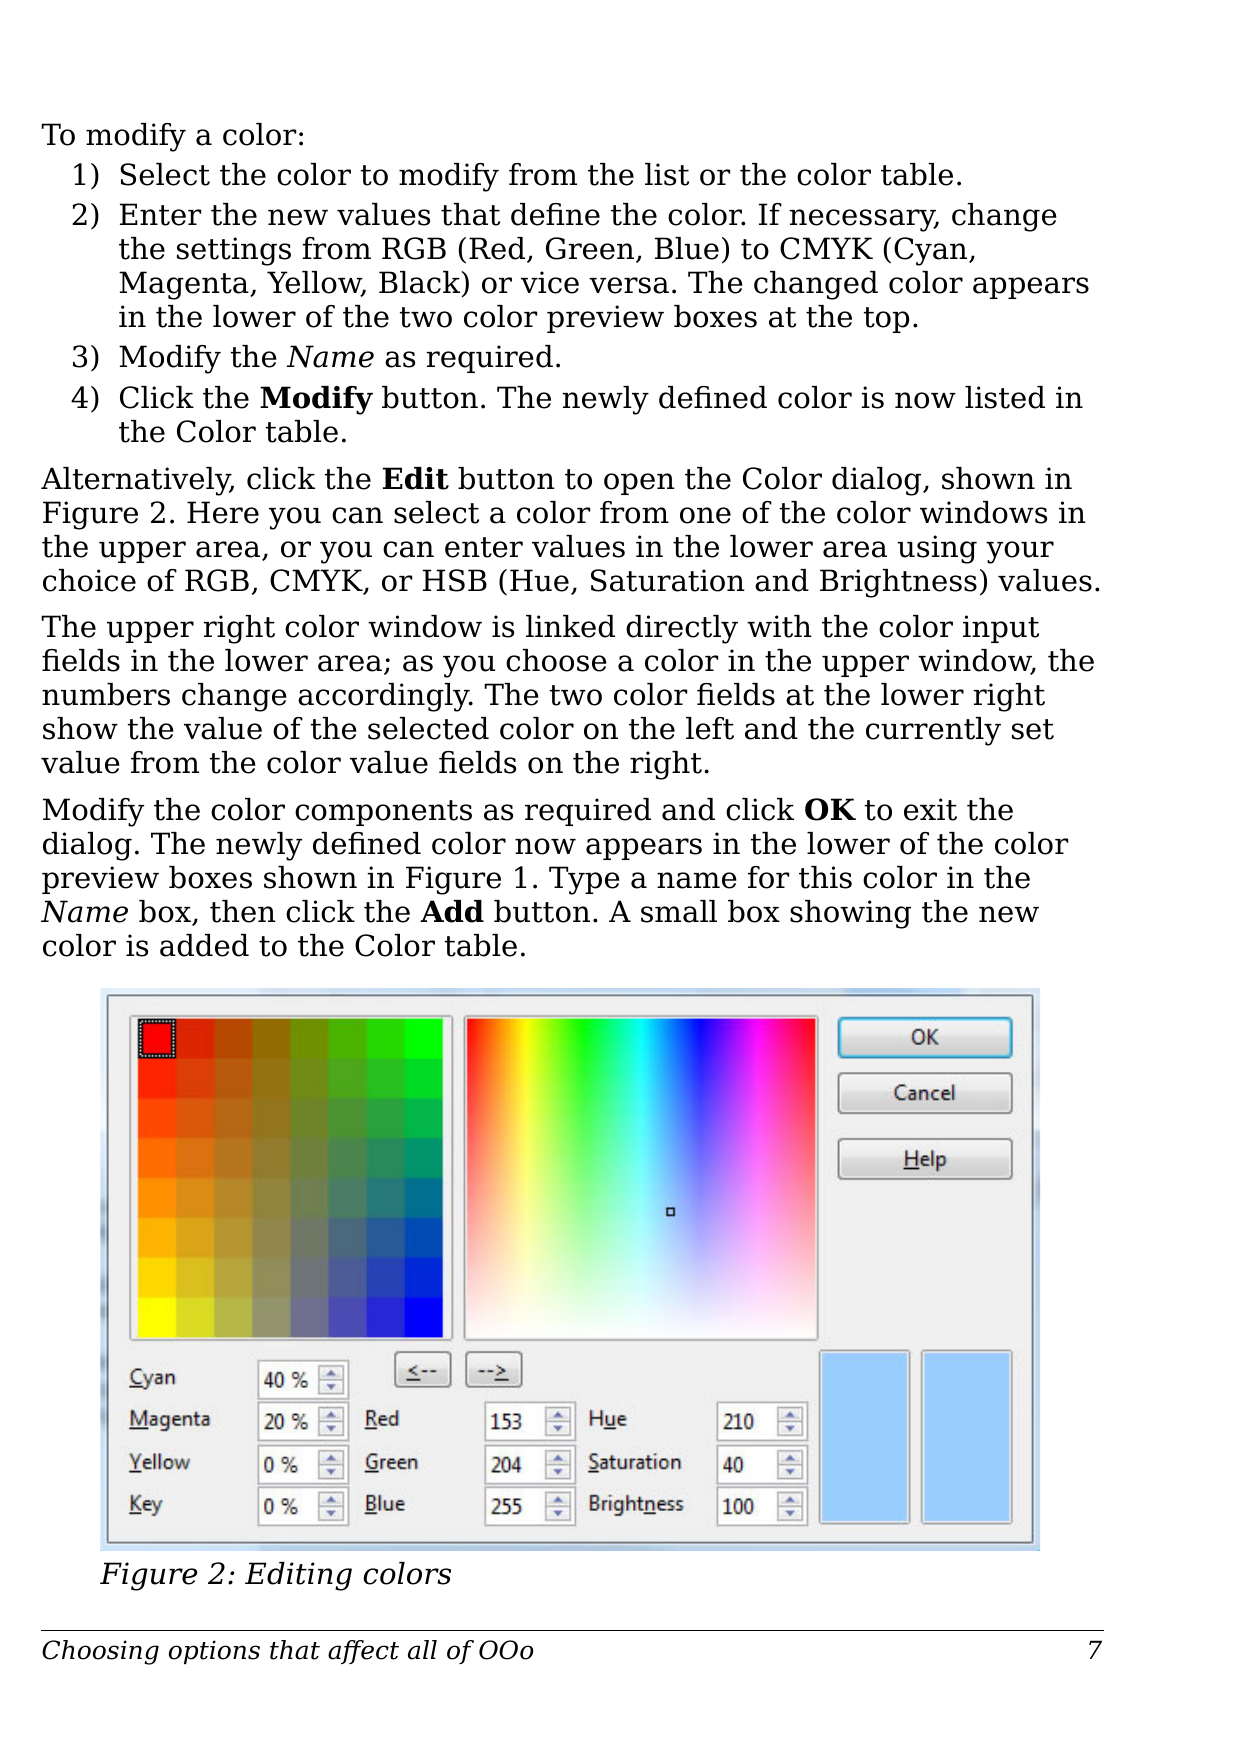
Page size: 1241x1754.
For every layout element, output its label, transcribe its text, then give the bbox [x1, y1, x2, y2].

list Click the Modify button. The newly defined color is now listed in the Color table. [100, 381, 1104, 449]
list To modify a color: [41, 118, 1104, 152]
text Modify the color components as required and click OK to exit the dialog. The newly defined color now appears in the lower of the color preview boxes shown in Figure 1. Type a name for this color in the Name box, then click the Add button. A small box showing the new color is added to the Color table. [41, 793, 1104, 963]
text Alternatively, click the Edit button to open the Color dialog, shown in Figure 2. Here you can select a color from one of the color windows in the upper area, or you can enter values in the lower area using your choice of RGB, CMYK, or HSB (Hue, Saturation and Brightness) values. [41, 462, 1104, 598]
list Enter the new values that define the color. If necessary, change the settings from RGB (Red, Green, Blue) to CMYK (Cyan, Magenta, Yellow, Black) or vice versa. The changed color appears in the lower of the two color preview boxes at the top. [100, 199, 1104, 334]
list Select the color to modify from the list or the color table. [100, 158, 1104, 192]
picture [100, 988, 1040, 1551]
text The upper right color window is linked directly with the color input fields in the lower area; as you choose a color in the upper window, the numbers change accordingly. The two color fields at the lower right show the value of the selected color on the left and the currently set value from the color value fields on the right. [41, 610, 1104, 780]
list Modify the Name as required. [100, 341, 1104, 375]
text Figure 2: Editing colors [100, 1557, 1045, 1591]
